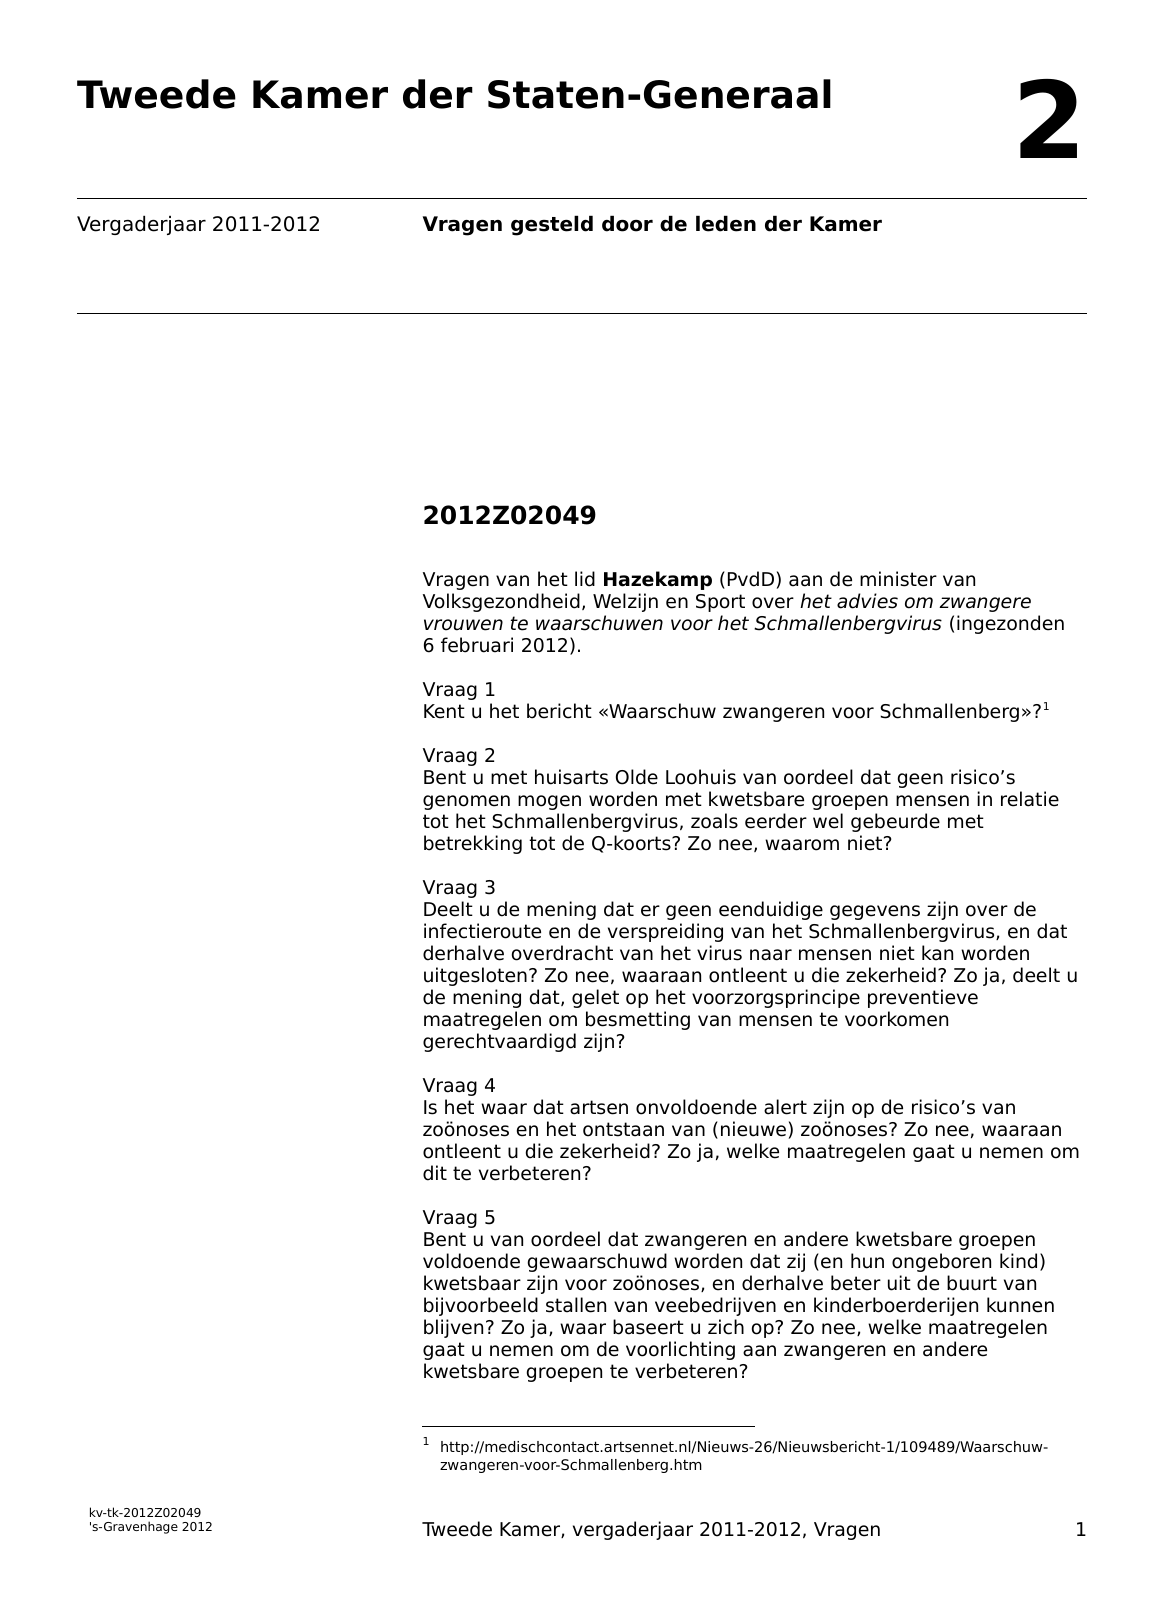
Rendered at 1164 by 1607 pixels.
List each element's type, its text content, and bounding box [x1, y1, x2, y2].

text Kent u het bericht «Waarschuw zwangeren voor Schmallenberg»? [422, 701, 1087, 723]
table_cell Vragen gesteld door de leden der Kamer [422, 199, 1087, 313]
text 's-Gravenhage 2012 [88, 1520, 323, 1534]
text Bent u met huisarts Olde Loohuis van oordeel dat geen risico’s genomen mogen worden met kwetsbare groepen mensen in relatie tot het Schmallenbergvirus, zoals eerder wel gebeurde met betrekking tot de Q-koorts? Zo nee, waarom niet? [422, 767, 1087, 855]
text Vraag 2 [422, 745, 1087, 767]
text Vraag 4 [422, 1075, 1087, 1097]
table_header 2 [886, 59, 1087, 198]
text 2012Z02049 [422, 501, 1087, 531]
text Vraag 3 [422, 877, 1087, 899]
text http://medischcontact.artsennet.nl/Nieuws-26/Nieuwsbericht-1/109489/Waarschuw-zwangeren-voor-Schmallenberg.htm [422, 1435, 1087, 1474]
text Vraag 1 [422, 679, 1087, 701]
table_header Tweede Kamer der Staten-Generaal [77, 59, 886, 198]
text Vraag 5 [422, 1207, 1087, 1229]
table_cell Vergaderjaar 2011-2012 [77, 199, 422, 313]
text Is het waar dat artsen onvoldoende alert zijn op de risico’s van zoönoses en het ontstaan van (nieuwe) zoönoses? Zo nee, waaraan ontleent u die zekerheid? Zo ja, welke maatregelen gaat u nemen om dit te verbeteren? [422, 1097, 1087, 1185]
text kv-tk-2012Z02049 [88, 1506, 323, 1520]
text Bent u van oordeel dat zwangeren en andere kwetsbare groepen voldoende gewaarschuwd worden dat zij (en hun ongeboren kind) kwetsbaar zijn voor zoönoses, en derhalve beter uit de buurt van bijvoorbeeld stallen van veebedrijven en kinderboerderijen kunnen blijven? Zo ja, waar baseert u zich op? Zo nee, welke maatregelen gaat u nemen om de voorlichting aan zwangeren en andere kwetsbare groepen te verbeteren? [422, 1229, 1087, 1383]
text Deelt u de mening dat er geen eenduidige gegevens zijn over de infectieroute en de verspreiding van het Schmallenbergvirus, en dat derhalve overdracht van het virus naar mensen niet kan worden uitgesloten? Zo nee, waaraan ontleent u die zekerheid? Zo ja, deelt u de mening dat, gelet op het voorzorgsprincipe preventieve maatregelen om besmetting van mensen te voorkomen gerechtvaardigd zijn? [422, 899, 1087, 1053]
text Vragen van het lid Hazekamp (PvdD) aan de minister van Volksgezondheid, Welzijn en Sport over het advies om zwangere vrouwen te waarschuwen voor het Schmallenbergvirus (ingezonden 6 februari 2012). [422, 569, 1087, 657]
